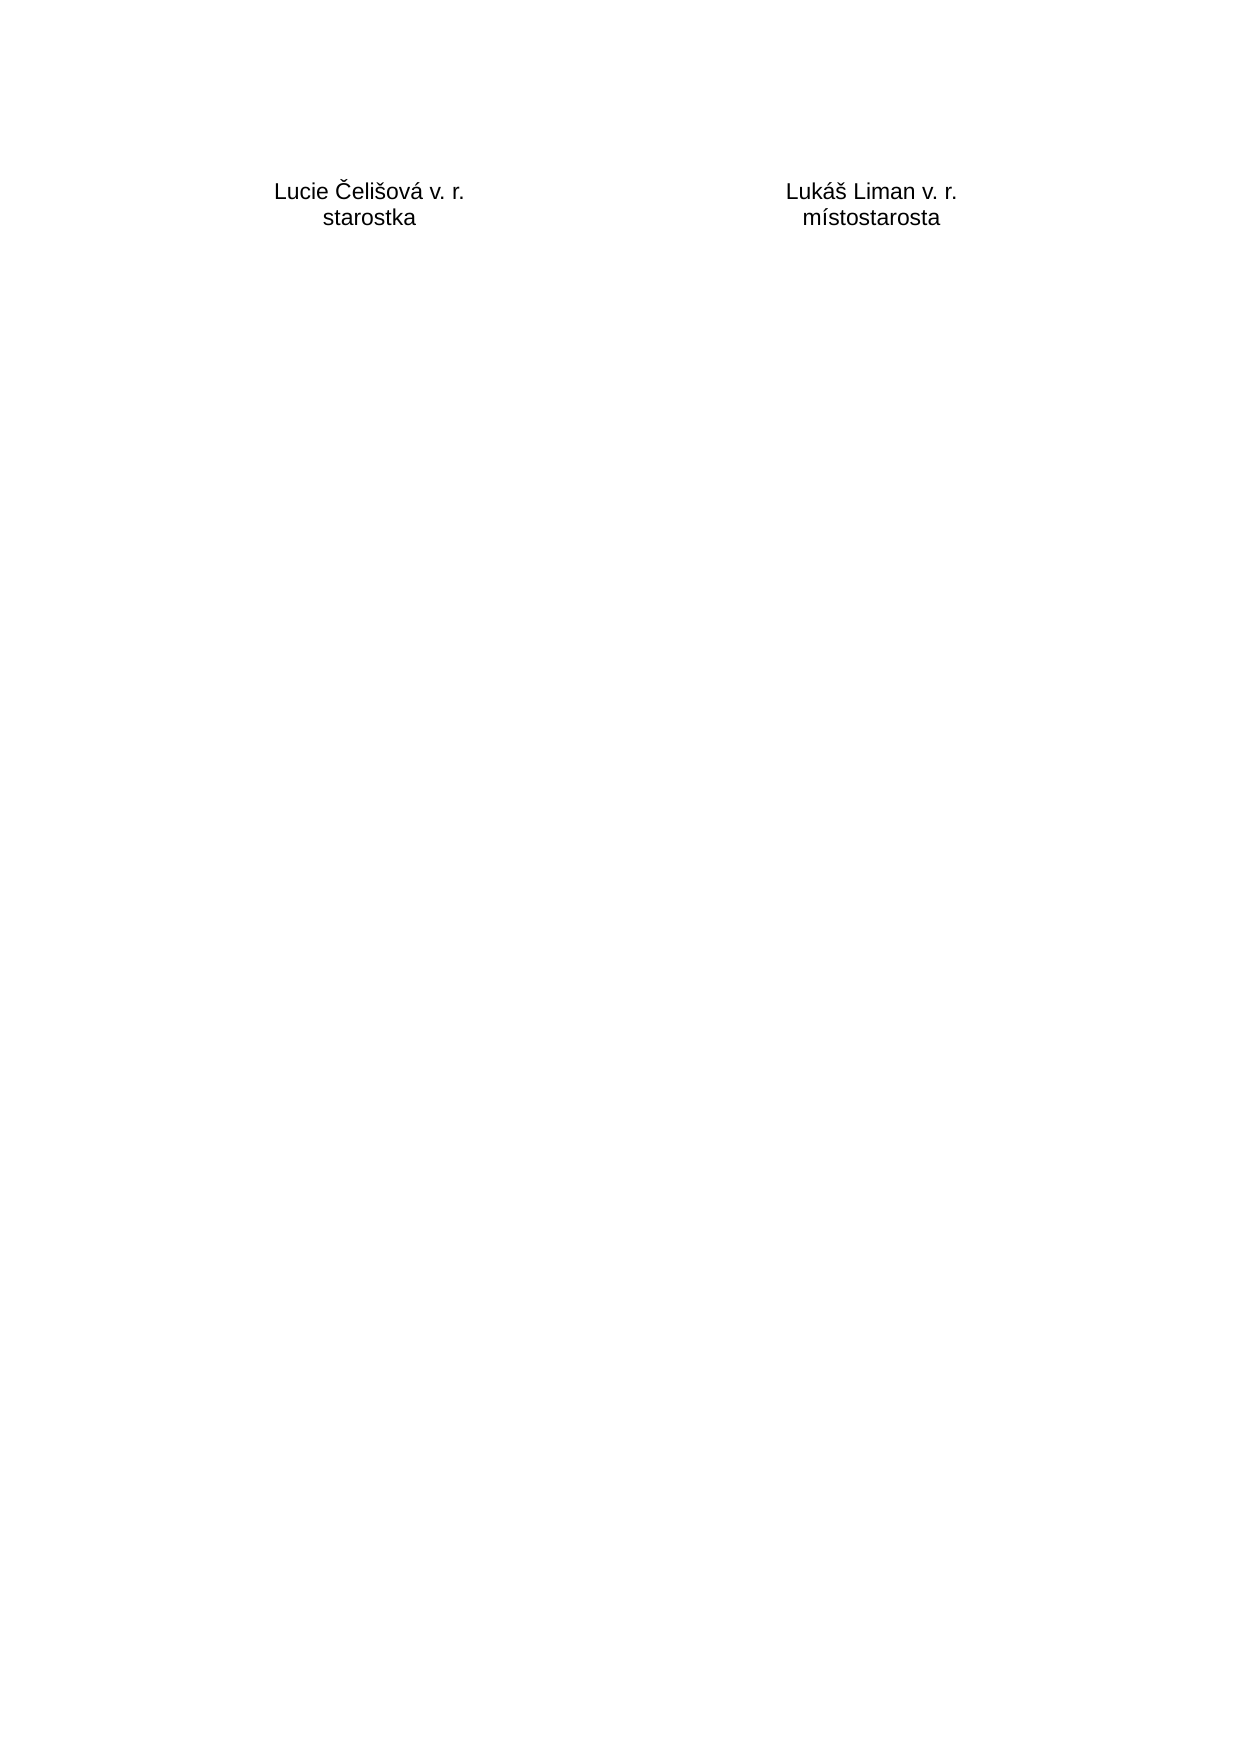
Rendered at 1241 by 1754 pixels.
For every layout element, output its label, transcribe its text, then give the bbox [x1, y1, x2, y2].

table_header Lukáš Liman v. r. místostarosta [620, 118, 1122, 236]
table_header Lucie Čelišová v. r. starostka [118, 118, 620, 236]
table_cell [118, 236, 620, 354]
table_cell [620, 236, 1122, 354]
